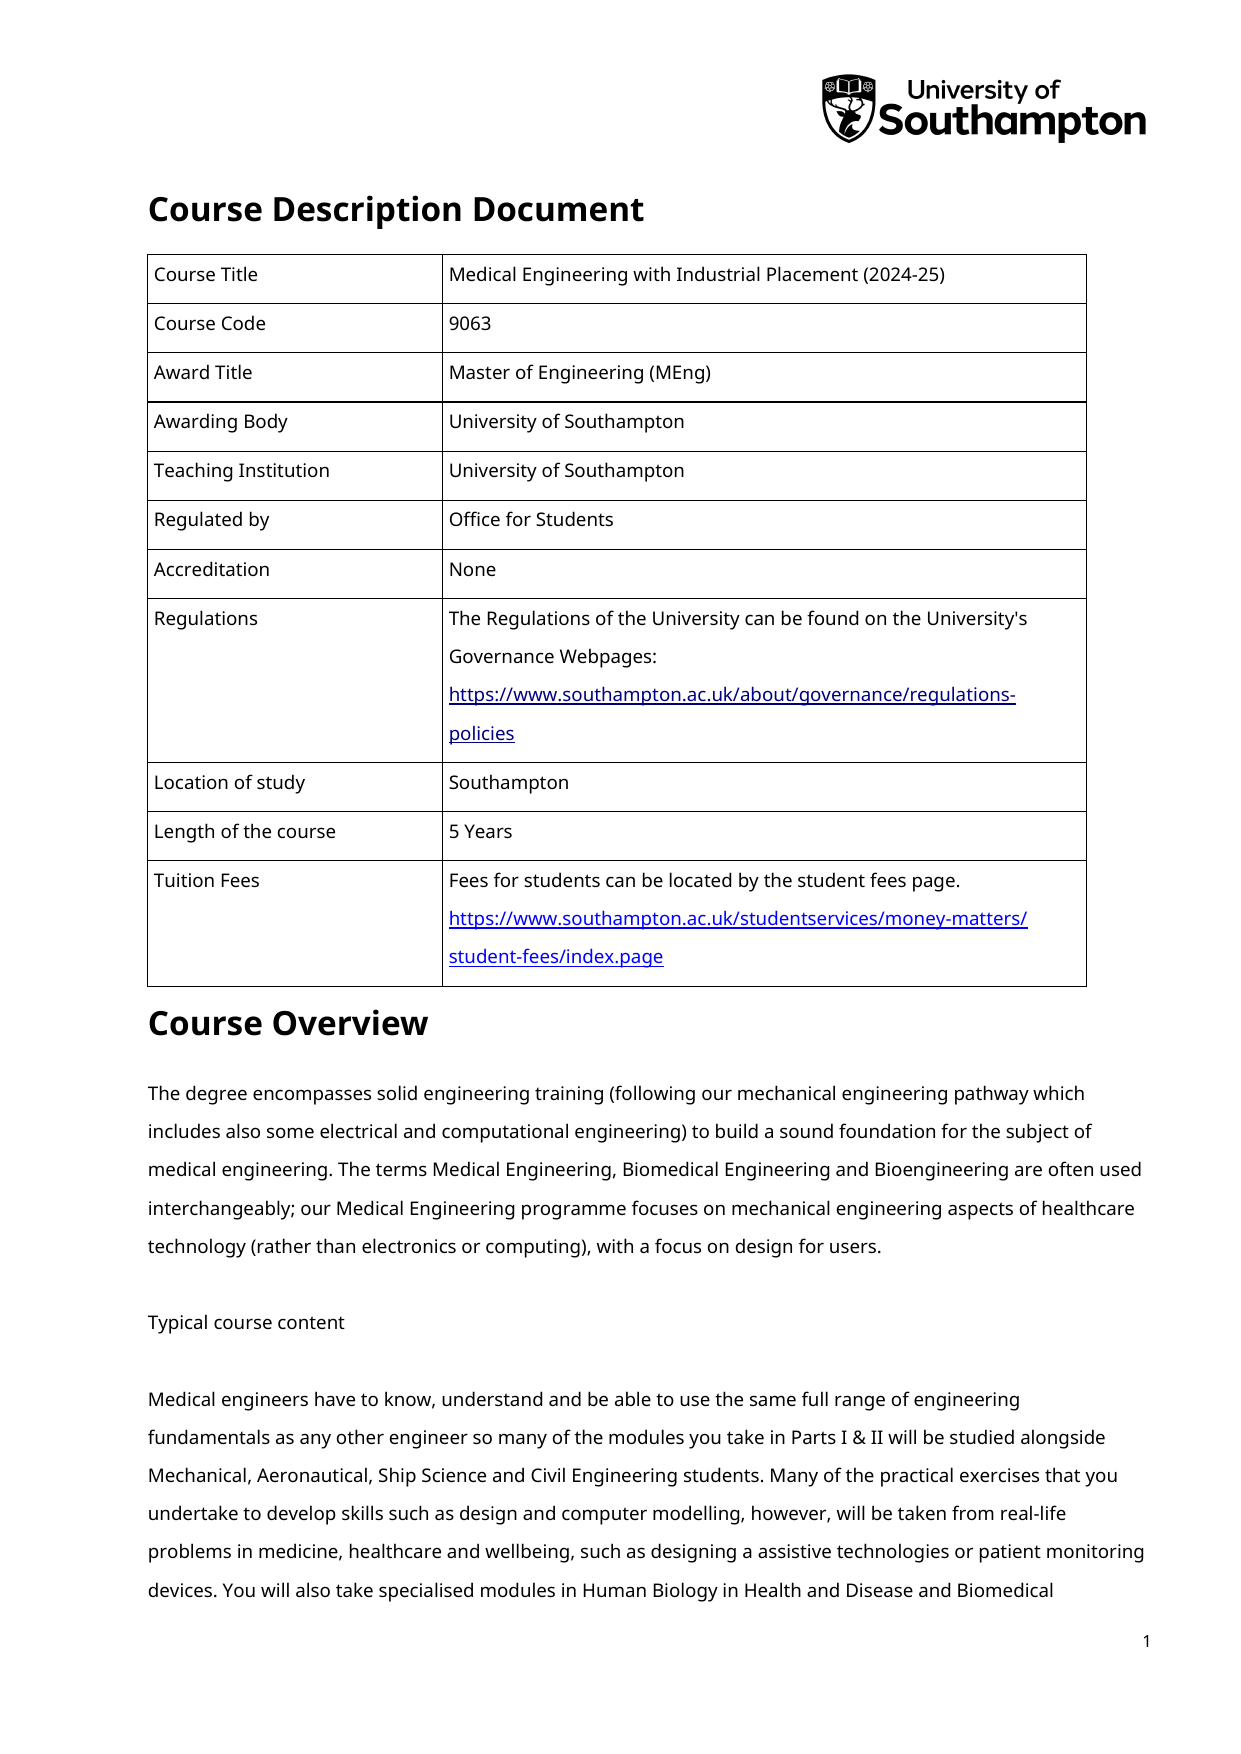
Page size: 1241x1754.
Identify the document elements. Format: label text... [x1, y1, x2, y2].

table_cell The Regulations of the University can be found on the University's Governance Webpages: https://www.southampton.ac.uk/about/governance/regulations-policies [443, 599, 1086, 762]
table_cell Length of the course [148, 812, 442, 860]
table_cell Fees for students can be located by the student fees page. https://www.southampton.ac.uk/studentservices/money-matters/student-fees/index.page [443, 861, 1086, 986]
table_cell Accreditation [148, 550, 442, 598]
table_cell Tuition Fees [148, 861, 442, 986]
table_cell University of Southampton [443, 403, 1086, 451]
table_cell Award Title [148, 353, 442, 401]
table_cell 9063 [443, 304, 1086, 352]
subtitle Course Overview [148, 999, 1152, 1045]
table_cell Regulations [148, 599, 442, 762]
table_cell Course Code [148, 304, 442, 352]
table_header Medical Engineering with Industrial Placement (2024-25) [443, 255, 1086, 303]
table_cell Regulated by [148, 501, 442, 549]
table_cell Location of study [148, 763, 442, 811]
table_cell University of Southampton [443, 452, 1086, 500]
table_cell None [443, 550, 1086, 598]
text The degree encompasses solid engineering training (following our mechanical engineering pathway which includes also some electrical and computational engineering) to build a sound foundation for the subject of medical engineering. The terms Medical Engineering, Biomedical Engineering and Bioengineering are often used interchangeably; our Medical Engineering programme focuses on mechanical engineering aspects of healthcare technology (rather than electronics or computing), with a focus on design for users. Typical course content Medical engineers have to know, understand and be able to use the same full range of engineering fundamentals as any other engineer so many of the modules you take in Parts I & II will be studied alongside Mechanical, Aeronautical, Ship Science and Civil Engineering students. Many of the practical exercises that you undertake to develop skills such as design and computer modelling, however, will be taken from real-life problems in medicine, healthcare and wellbeing, such as designing a assistive technologies or patient monitoring devices. You will also take specialised modules in Human Biology in Health and Disease and Biomedical [148, 1080, 1145, 1603]
table_cell Awarding Body [148, 403, 442, 451]
table_cell 5 Years [443, 812, 1086, 860]
table_header Course Title [148, 255, 442, 303]
table_cell Teaching Institution [148, 452, 442, 500]
table_cell Office for Students [443, 501, 1086, 549]
table_cell Master of Engineering (MEng) [443, 353, 1086, 401]
subtitle Course Description Document [148, 186, 1152, 231]
table_cell Southampton [443, 763, 1086, 811]
